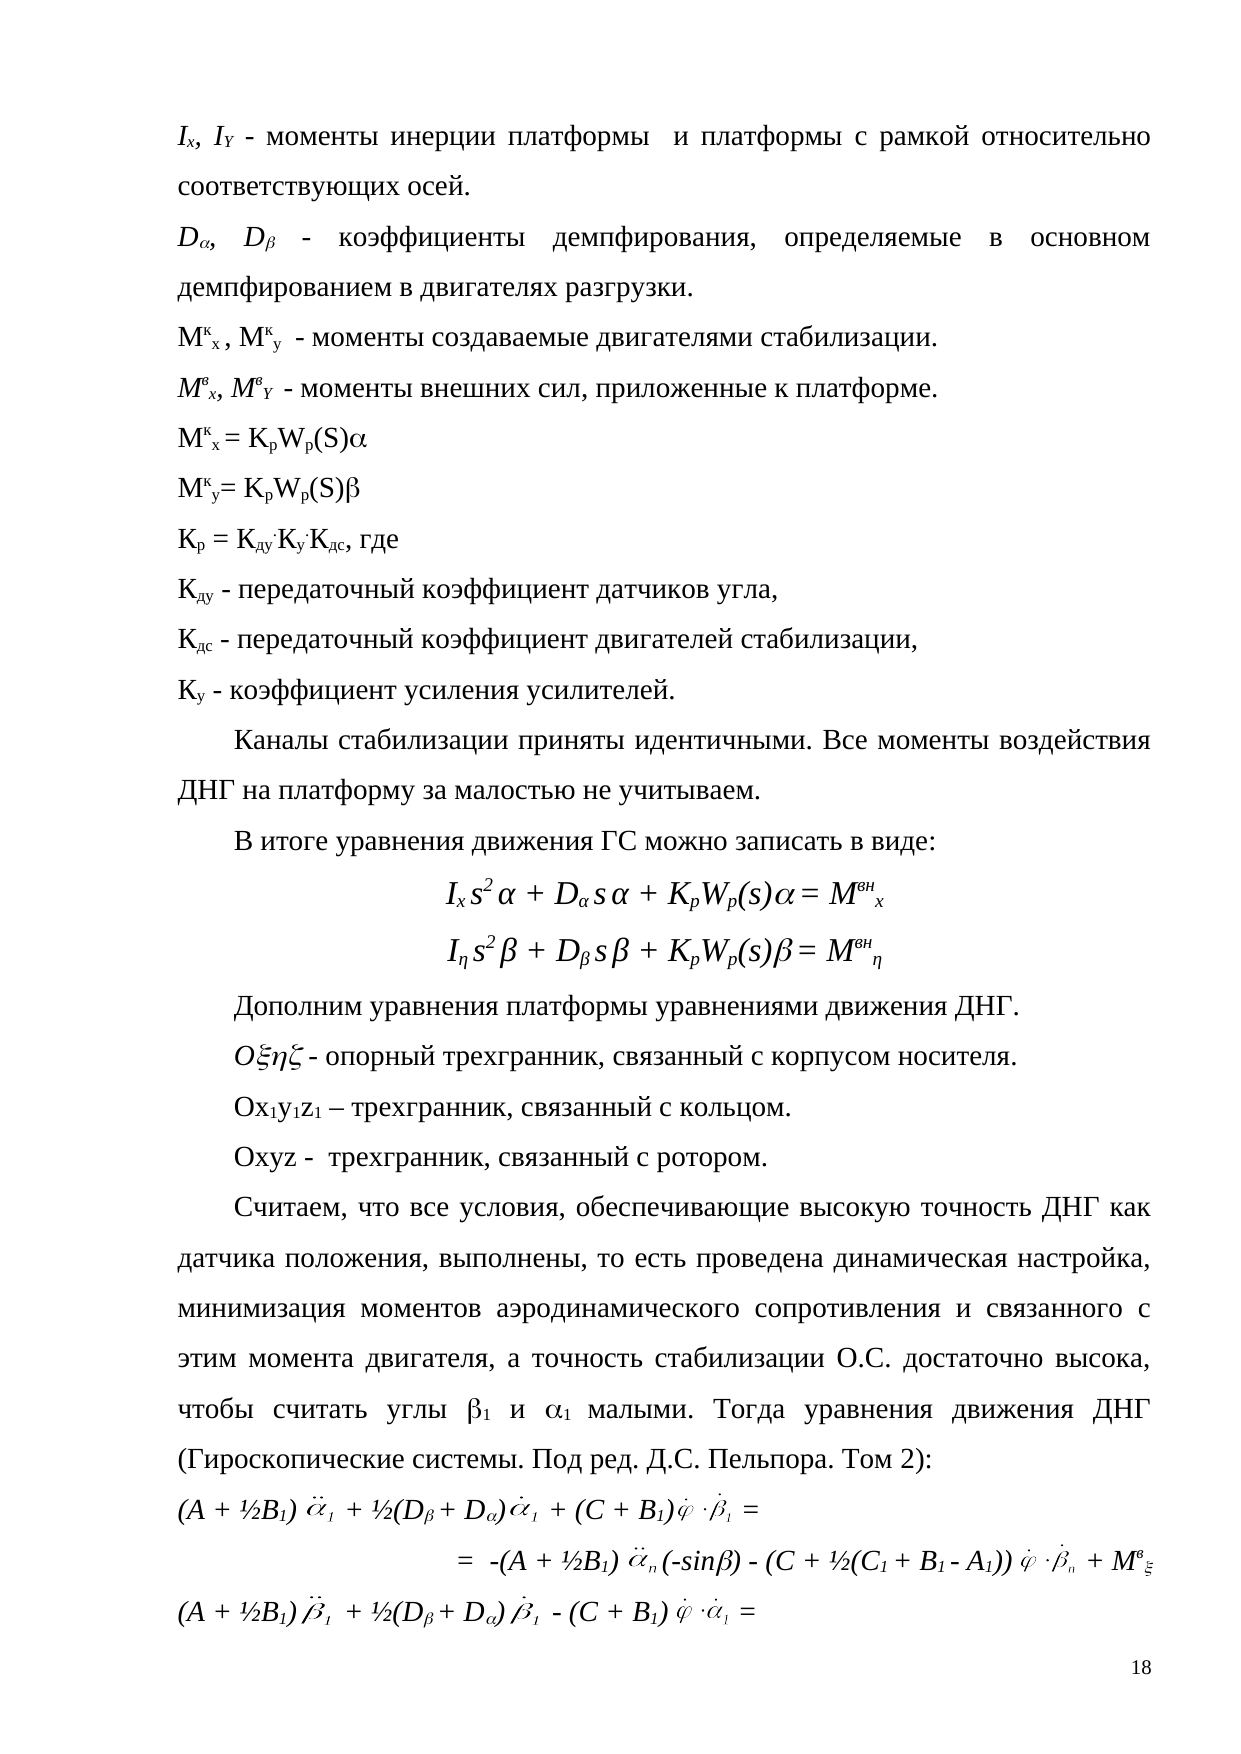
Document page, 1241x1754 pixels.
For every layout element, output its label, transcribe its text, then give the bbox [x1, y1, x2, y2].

text (A + ½B1) + ½(D + D) - (C + B1) = [177, 1594, 1152, 1628]
text Iη s2 β + Dβ s β + KрWp(s) = Мвнη [177, 931, 1152, 969]
text Iх, IY - моменты инерции платформы и платформы с рамкой относительно соответствующих осей. [177, 118, 1152, 202]
text Mвх, МвY - моменты внешних сил, приложенные к платформе. [177, 370, 1152, 403]
text Оx1y1z1 – трехгранник, связанный с кольцом. [177, 1089, 1152, 1122]
text Mкx = KрWp(S) [177, 420, 1152, 454]
text D, D - коэффициенты демпфирования, определяемые в основном демпфированием в двигателях разгрузки. [177, 219, 1152, 303]
text Оxyz - трехгранник, связанный с ротором. [177, 1139, 1152, 1173]
text Кр = Кду.Ку.Кдс, где [177, 521, 1152, 554]
text Дополним уравнения платформы уравнениями движения ДНГ. [177, 988, 1152, 1022]
text В итоге уравнения движения ГС можно записать в виде: [177, 823, 1152, 856]
text (A + ½B1) + ½(D + D) + (C + B1) = [177, 1491, 1152, 1526]
text Ix s2 α + Dα s α + KрWp(s) = Мвнx [177, 873, 1152, 911]
text Mку= KрWp(S) [177, 471, 1152, 504]
text Кду - передаточный коэффициент датчиков угла, [177, 571, 1092, 605]
text Ку - коэффициент усиления усилителей. [177, 672, 1092, 705]
text О - опорный трехгранник, связанный с корпусом носителя. [177, 1038, 1152, 1072]
text Mкx , Mку - моменты создаваемые двигателями стабилизации. [177, 319, 1152, 353]
text Считаем, что все условия, обеспечивающие высокую точность ДНГ как датчика положения, выполнены, то есть проведена динамическая настройка, минимизация моментов аэродинамического сопротивления и связанного с этим момента двигателя, а точность стабилизации О.С. достаточно высока, чтобы считать углы 1 и 1 малыми. Тогда уравнения движения ДНГ (Гироскопические системы. Под ред. Д.С. Пельпора. Том 2): [177, 1189, 1152, 1475]
text Каналы стабилизации приняты идентичными. Все моменты воздействия ДНГ на платформу за малостью не учитываем. [177, 722, 1152, 806]
text = -(A + ½B1) (-sin) - (C + ½(C1 + B1 - A1)) + Mв [177, 1543, 1152, 1577]
text Кдс - передаточный коэффициент двигателей стабилизации, [177, 622, 1092, 655]
